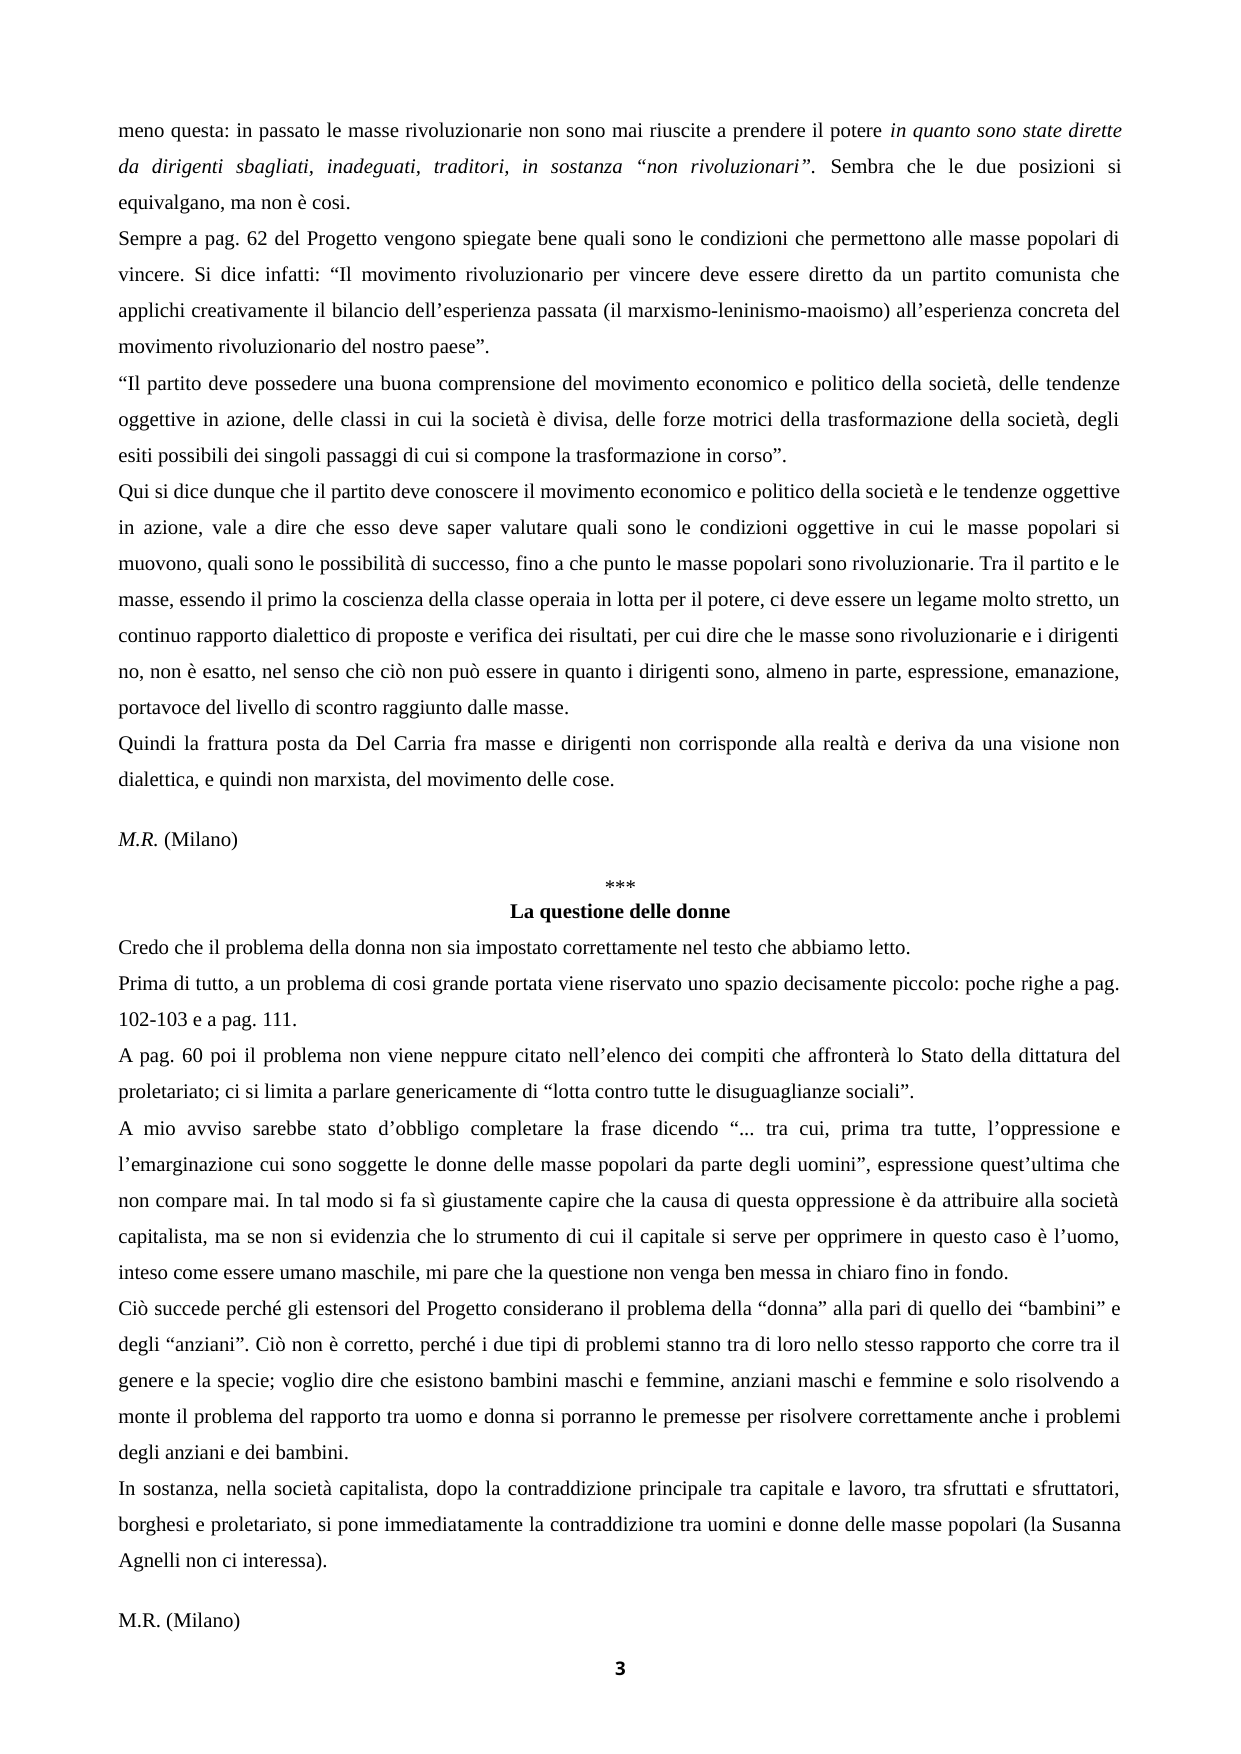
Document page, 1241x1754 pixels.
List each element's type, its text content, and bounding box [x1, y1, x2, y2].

text “Il partito deve possedere una buona comprensione del movimento economico e politico della società, delle tendenze oggettive in azione, delle classi in cui la società è divisa, delle forze motrici della trasformazione della società, degli esiti possibili dei singoli passaggi di cui si compone la trasformazione in corso”. [118, 370, 1122, 467]
text Credo che il problema della donna non sia impostato correttamente nel testo che abbiamo letto. [118, 935, 1122, 959]
text Quindi la frattura posta da Del Carria fra masse e dirigenti non corrisponde alla realtà e deriva da una visione non dialettica, e quindi non marxista, del movimento delle cose. [118, 731, 1122, 791]
text La questione delle donne [118, 899, 1122, 923]
text M.R. (Milano) [118, 1608, 1122, 1632]
text Qui si dice dunque che il partito deve conoscere il movimento economico e politico della società e le tendenze oggettive in azione, vale a dire che esso deve saper valutare quali sono le condizioni oggettive in cui le masse popolari si muovono, quali sono le possibilità di successo, fino a che punto le masse popolari sono rivoluzionarie. Tra il partito e le masse, essendo il primo la coscienza della classe operaia in lotta per il potere, ci deve essere un legame molto stretto, un continuo rapporto dialettico di proposte e verifica dei risultati, per cui dire che le masse sono rivoluzionarie e i dirigenti no, non è esatto, nel senso che ciò non può essere in quanto i dirigenti sono, almeno in parte, espressione, emanazione, portavoce del livello di scontro raggiunto dalle masse. [118, 478, 1122, 719]
text A pag. 60 poi il problema non viene neppure citato nell’elenco dei compiti che affronterà lo Stato della dittatura del proletariato; ci si limita a parlare genericamente di “lotta contro tutte le disuguaglianze sociali”. [118, 1043, 1122, 1103]
text In sostanza, nella società capitalista, dopo la contraddizione principale tra capitale e lavoro, tra sfruttati e sfruttatori, borghesi e proletariato, si pone immediatamente la contraddizione tra uomini e donne delle masse popolari (la Susanna Agnelli non ci interessa). [118, 1476, 1122, 1572]
text Ciò succede perché gli estensori del Progetto considerano il problema della “donna” alla pari di quello dei “bambini” e degli “anziani”. Ciò non è corretto, perché i due tipi di problemi stanno tra di loro nello stesso rapporto che corre tra il genere e la specie; voglio dire che esistono bambini maschi e femmine, anziani maschi e femmine e solo risolvendo a monte il problema del rapporto tra uomo e donna si porranno le premesse per risolvere correttamente anche i problemi degli anziani e dei bambini. [118, 1296, 1122, 1464]
text Prima di tutto, a un problema di cosi grande portata viene riservato uno spazio decisamente piccolo: poche righe a pag. 102-103 e a pag. 111. [118, 971, 1122, 1031]
text Sempre a pag. 62 del Progetto vengono spiegate bene quali sono le condizioni che permettono alle masse popolari di vincere. Si dice infatti: “Il movimento rivoluzionario per vincere deve essere diretto da un partito comunista che applichi creativamente il bilancio dell’esperienza passata (il marxismo-leninismo-maoismo) all’esperienza concreta del movimento rivoluzionario del nostro paese”. [118, 226, 1122, 358]
text meno questa: in passato le masse rivoluzionarie non sono mai riuscite a prendere il potere in quanto sono state dirette da dirigenti sbagliati, inadeguati, traditori, in sostanza “non rivoluzionari”. Sembra che le due posizioni si equivalgano, ma non è cosi. [118, 118, 1122, 214]
text A mio avviso sarebbe stato d’obbligo completare la frase dicendo “... tra cui, prima tra tutte, l’oppressione e l’emarginazione cui sono soggette le donne delle masse popolari da parte degli uomini”, espressione quest’ultima che non compare mai. In tal modo si fa sì giustamente capire che la causa di questa oppressione è da attribuire alla società capitalista, ma se non si evidenzia che lo strumento di cui il capitale si serve per opprimere in questo caso è l’uomo, inteso come essere umano maschile, mi pare che la questione non venga ben messa in chiaro fino in fondo. [118, 1115, 1122, 1284]
text M.R. (Milano) [118, 827, 1122, 851]
text *** [118, 875, 1122, 899]
